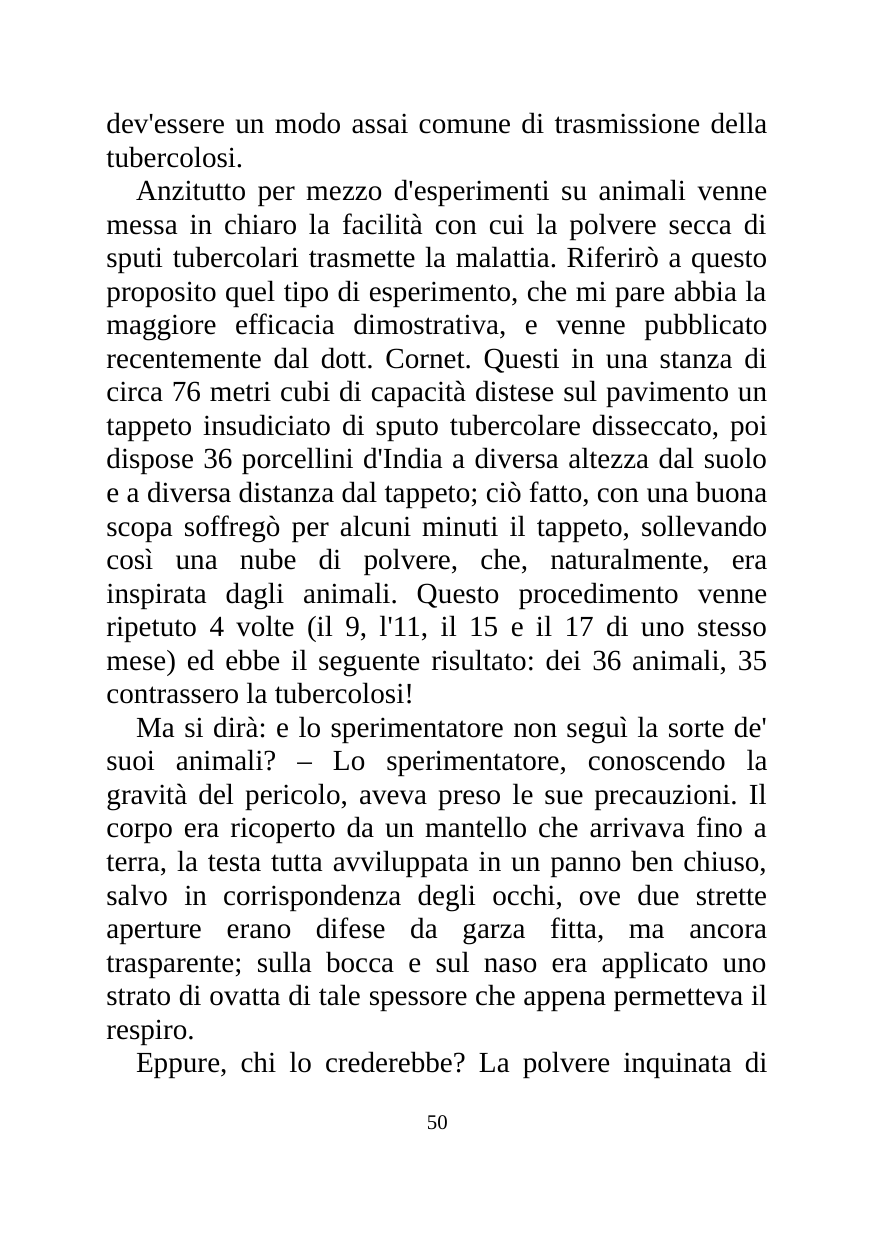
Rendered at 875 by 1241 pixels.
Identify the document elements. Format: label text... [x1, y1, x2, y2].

text Anzitutto per mezzo d'esperimenti su animali venne messa in chiaro la facilità con cui la polvere secca di sputi tubercolari trasmette la malattia. Riferirò a questo proposito quel tipo di esperimento, che mi pare abbia la maggiore efficacia dimostrativa, e venne pubblicato recentemente dal dott. Cornet. Questi in una stanza di circa 76 metri cubi di capacità distese sul pavimento un tappeto insudiciato di sputo tubercolare disseccato, poi dispose 36 porcellini d'India a diversa altezza dal suolo e a diversa distanza dal tappeto; ciò fatto, con una buona scopa soffregò per alcuni minuti il tappeto, sollevando così una nube di polvere, che, naturalmente, era inspirata dagli animali. Questo procedimento venne ripetuto 4 volte (il 9, l'11, il 15 e il 17 di uno stesso mese) ed ebbe il seguente risultato: dei 36 animali, 35 contrassero la tubercolosi! [106, 173, 768, 710]
text Ma si dirà: e lo sperimentatore non seguì la sorte de' suoi animali? – Lo sperimentatore, conoscendo la gravità del pericolo, aveva preso le sue precauzioni. Il corpo era ricoperto da un mantello che arrivava fino a terra, la testa tutta avviluppata in un panno ben chiuso, salvo in corrispondenza degli occhi, ove due strette aperture erano difese da garza fitta, ma ancora trasparente; sulla bocca e sul naso era applicato uno strato di ovatta di tale spessore che appena permetteva il respiro. [106, 710, 768, 1045]
text Eppure, chi lo crederebbe? La polvere inquinata di [106, 1045, 768, 1079]
text dev'essere un modo assai comune di trasmissione della tubercolosi. [106, 106, 768, 173]
